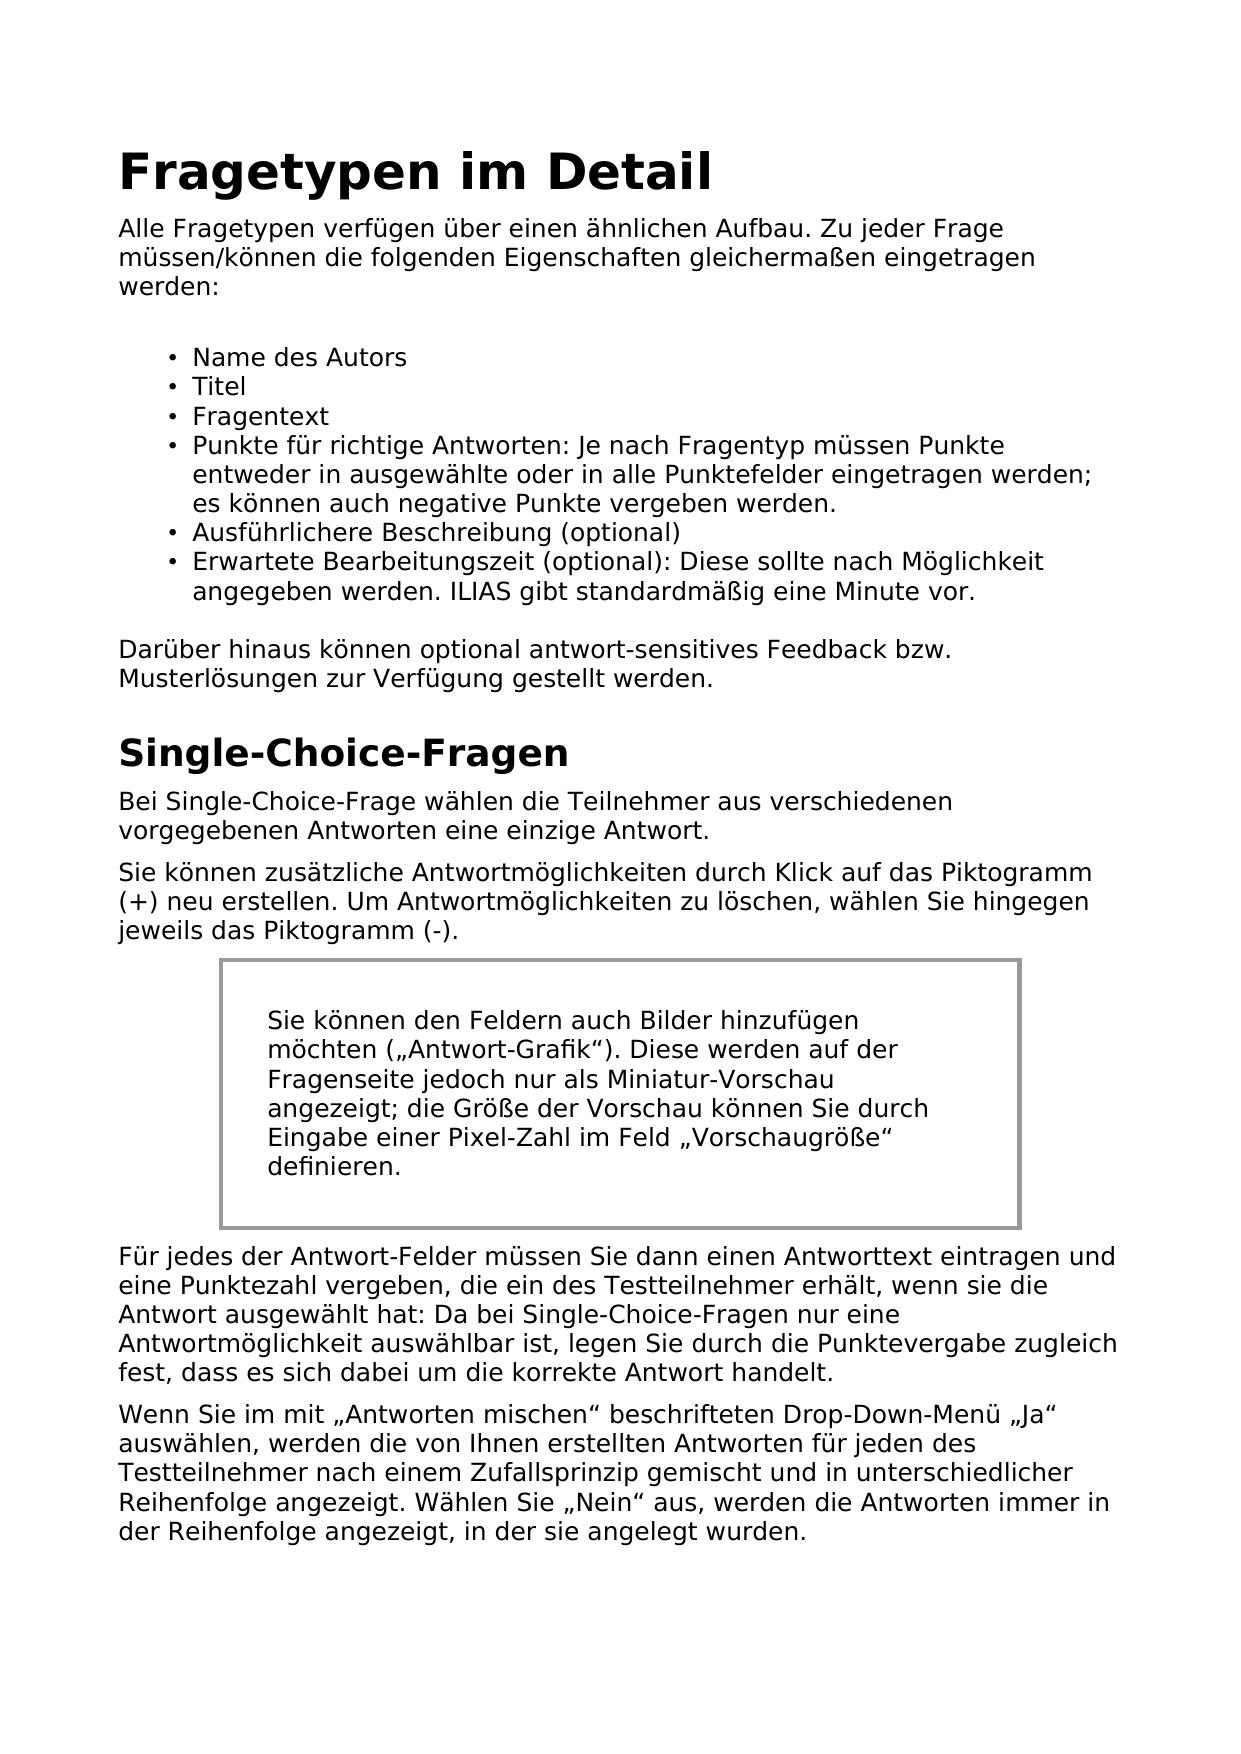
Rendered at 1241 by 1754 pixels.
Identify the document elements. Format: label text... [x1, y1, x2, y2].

list Ausführlichere Beschreibung (optional) [177, 518, 1122, 547]
subtitle Single-Choice-Fragen [118, 731, 1122, 775]
text Bei Single-Choice-Frage wählen die Teilnehmer aus verschiedenen vorgegebenen Antworten eine einzige Antwort. [118, 787, 1122, 846]
text Sie können zusätzliche Antwortmöglichkeiten durch Klick auf das Piktogramm (+) neu erstellen. Um Antwortmöglichkeiten zu löschen, wählen Sie hingegen jeweils das Piktogramm (-). [118, 858, 1122, 946]
list Fragentext [177, 402, 1122, 431]
list Name des Autors [177, 343, 1122, 372]
table_header Sie können den Feldern auch Bilder hinzufügen möchten („Antwort-Grafik“). Diese werden auf der Fragenseite jedoch nur als Miniatur-Vorschau angezeigt; die Größe der Vorschau können Sie durch Eingabe einer Pixel-Zahl im Feld „Vorschaugröße“ definieren. [232, 971, 1009, 1217]
list Erwartete Bearbeitungszeit (optional): Diese sollte nach Möglichkeit angegeben werden. ILIAS gibt standardmäßig eine Minute vor. [177, 547, 1122, 606]
text Wenn Sie im mit „Antworten mischen“ beschrifteten Drop-Down-Menü „Ja“ auswählen, werden die von Ihnen erstellten Antworten für jeden des Testteilnehmer nach einem Zufallsprinzip gemischt und in unterschiedlicher Reihenfolge angezeigt. Wählen Sie „Nein“ aus, werden die Antworten immer in der Reihenfolge angezeigt, in der sie angelegt wurden. [118, 1400, 1122, 1546]
text Alle Fragetypen verfügen über einen ähnlichen Aufbau. Zu jeder Frage müssen/können die folgenden Eigenschaften gleichermaßen eingetragen werden: [118, 214, 1122, 301]
subtitle Fragetypen im Detail [118, 143, 1122, 201]
text Darüber hinaus können optional antwort-sensitives Feedback bzw. Musterlösungen zur Verfügung gestellt werden. [118, 635, 1122, 694]
text Für jedes der Antwort-Felder müssen Sie dann einen Antworttext eintragen und eine Punktezahl vergeben, die ein des Testteilnehmer erhält, wenn sie die Antwort ausgewählt hat: Da bei Single-Choice-Fragen nur eine Antwortmöglichkeit auswählbar ist, legen Sie durch die Punktevergabe zugleich fest, dass es sich dabei um die korrekte Antwort handelt. [118, 958, 1122, 1388]
list Punkte für richtige Antworten: Je nach Fragentyp müssen Punkte entweder in ausgewählte oder in alle Punktefelder eingetragen werden; es können auch negative Punkte vergeben werden. [177, 431, 1122, 518]
list Titel [177, 372, 1122, 402]
